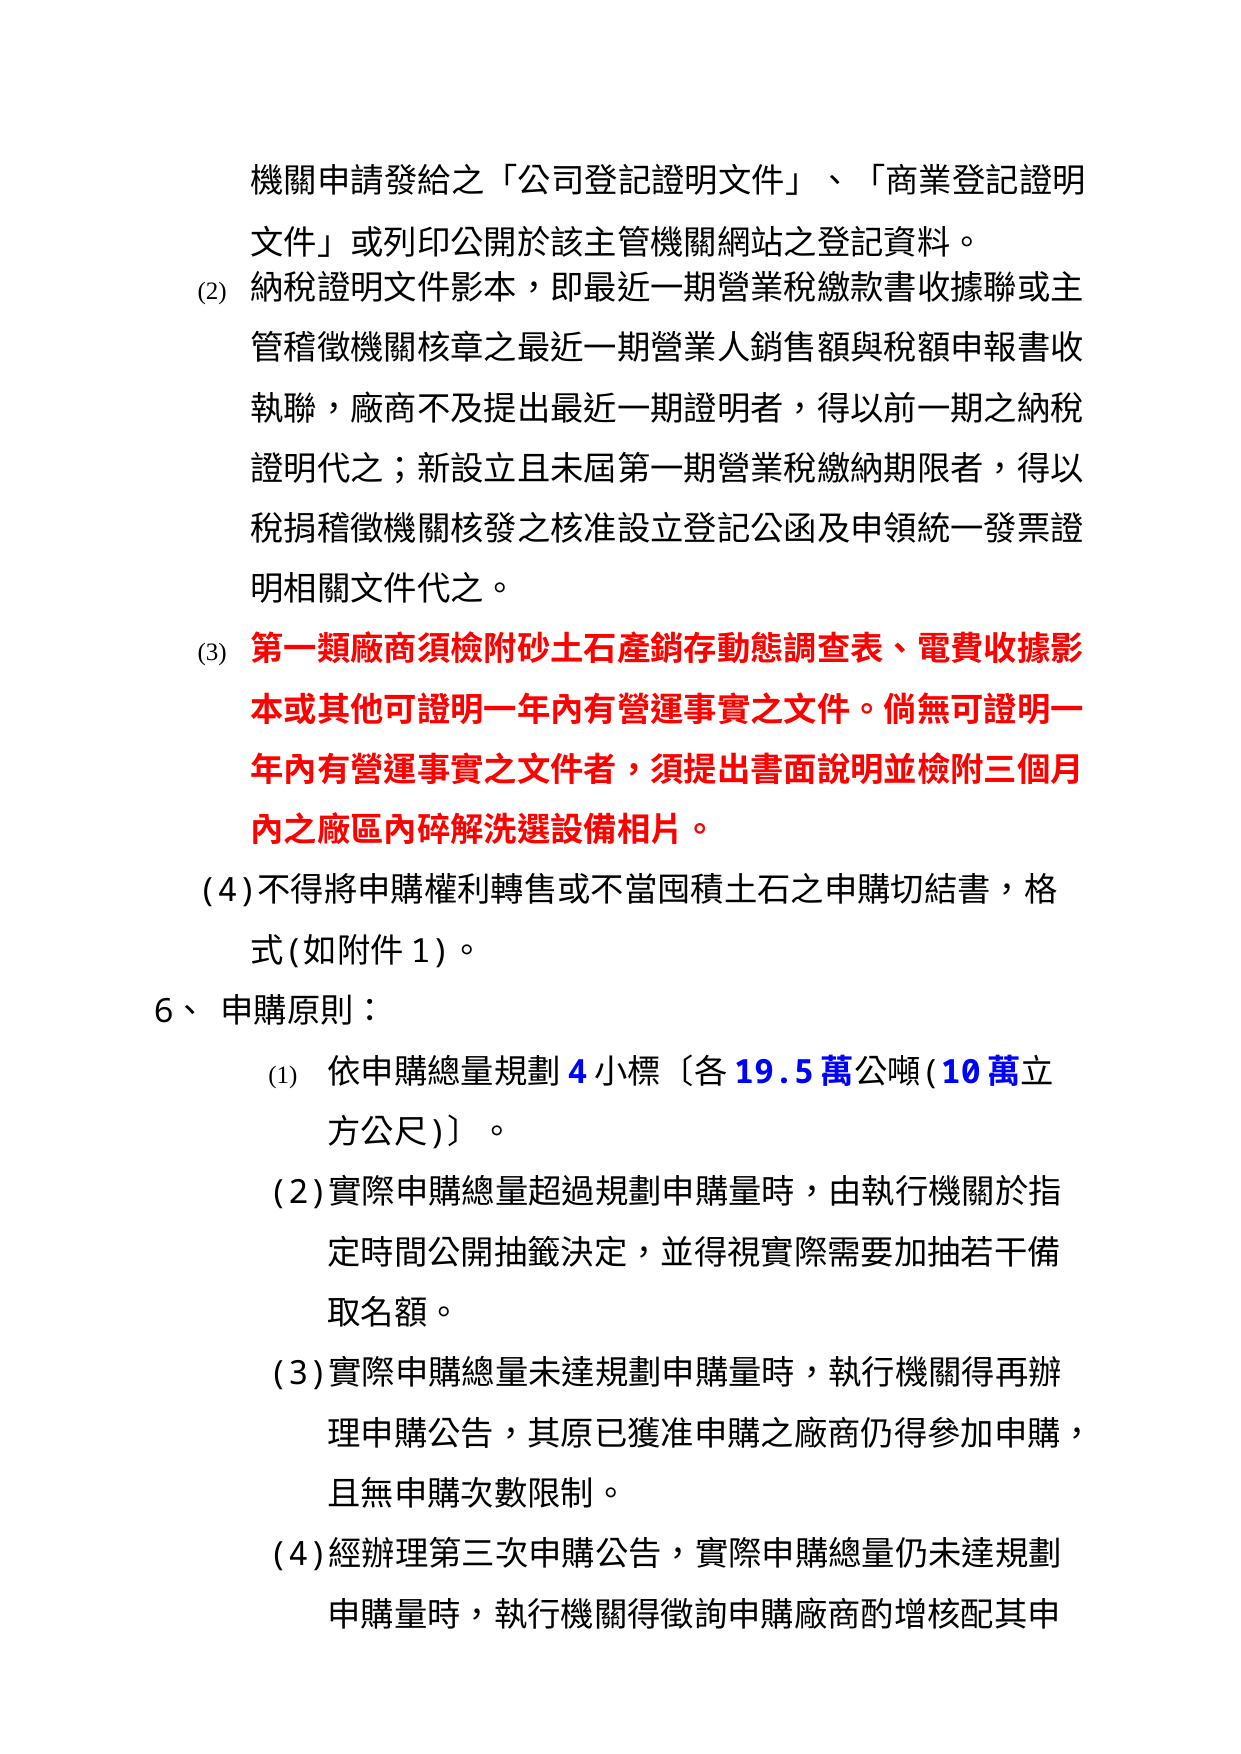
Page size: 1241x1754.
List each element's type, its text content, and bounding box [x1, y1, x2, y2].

list 依申購總量規劃4小標〔各19.5萬公噸(10萬立方公尺)〕。 [268, 1044, 1087, 1153]
list 納稅證明文件影本，即最近一期營業稅繳款書收據聯或主管稽徵機關核章之最近一期營業人銷售額與稅額申報書收執聯，廠商不及提出最近一期證明者，得以前一期之納稅證明代之；新設立且未屆第一期營業稅繳納期限者，得以稅捐稽徵機關核發之核准設立登記公函及申領統一發票證明相關文件代之。 [197, 261, 1087, 610]
list 第一類廠商須檢附砂土石產銷存動態調查表、電費收據影本或其他可證明一年內有營運事實之文件。倘無可證明一年內有營運事實之文件者，須提出書面說明並檢附三個月內之廠區內碎解洗選設備相片。 [197, 622, 1087, 851]
list 機關申請發給之「公司登記證明文件」、「商業登記證明文件」或列印公開於該主管機關網站之登記資料。 [197, 136, 1087, 261]
list 實際申購總量超過規劃申購量時，由執行機關於指定時間公開抽籤決定，並得視實際需要加抽若干備取名額。 [268, 1165, 1087, 1334]
list 實際申購總量未達規劃申購量時，執行機關得再辦理申購公告，其原已獲准申購之廠商仍得參加申購，且無申購次數限制。 [268, 1346, 1087, 1515]
list 不得將申購權利轉售或不當囤積土石之申購切結書，格式(如附件1)。 [197, 863, 1087, 972]
list 經辦理第三次申購公告，實際申購總量仍未達規劃申購量時，執行機關得徵詢申購廠商酌增核配其申購量。 [268, 1527, 1087, 1636]
list 申購原則： [153, 984, 1087, 1032]
